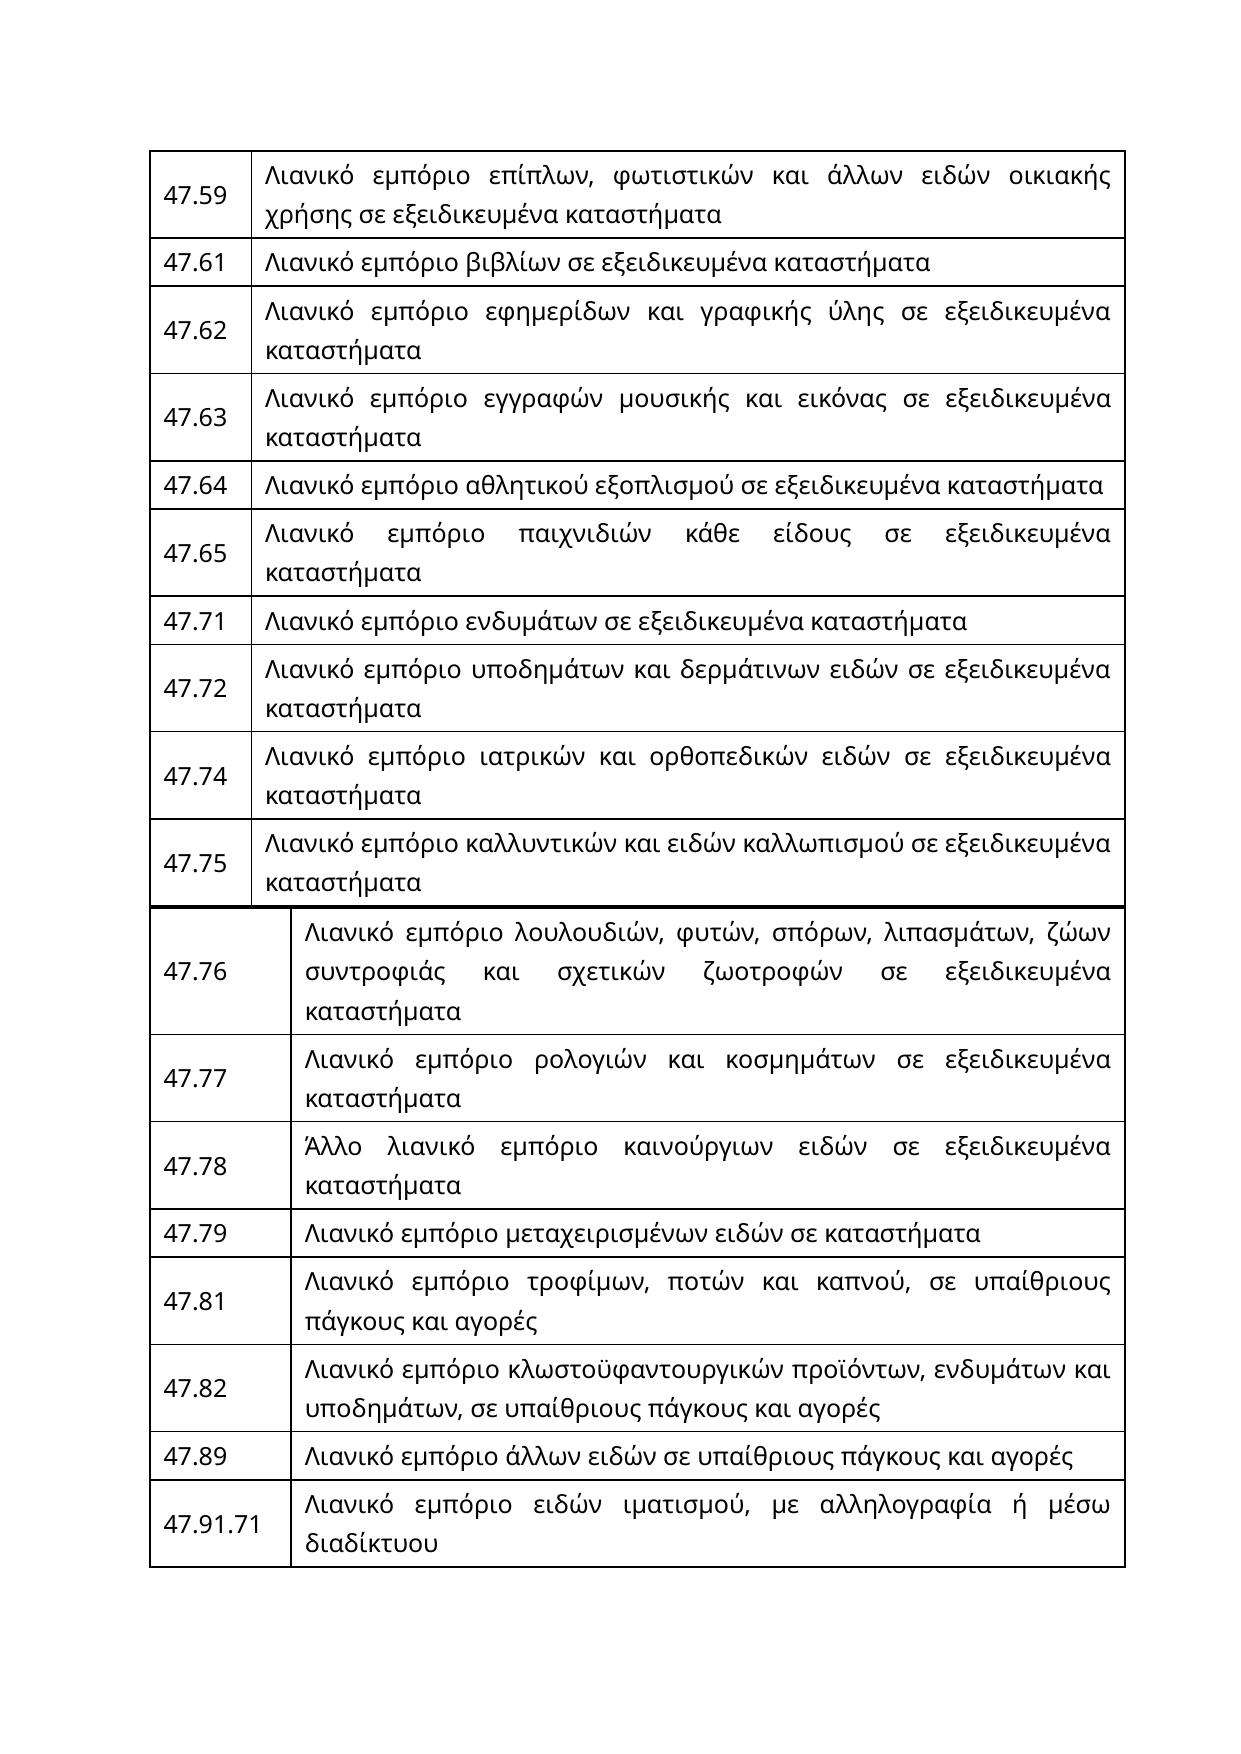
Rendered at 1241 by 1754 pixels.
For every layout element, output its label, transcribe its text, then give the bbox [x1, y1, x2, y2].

table_cell Λιανικό εμπόριο ενδυμάτων σε εξειδικευμένα καταστήματα [252, 597, 1124, 643]
table_cell Άλλο λιανικό εμπόριο καινούργιων ειδών σε εξειδικευμένα καταστήματα [292, 1122, 1124, 1208]
table_cell 47.63 [151, 374, 251, 460]
table_cell 47.62 [151, 287, 251, 373]
table_header 47.76 [151, 909, 290, 1033]
table_cell 47.91.71 [151, 1481, 290, 1566]
table_cell Λιανικό εμπόριο ιατρικών και ορθοπεδικών ειδών σε εξειδικευμένα καταστήματα [252, 732, 1124, 818]
table_cell Λιανικό εμπόριο τροφίμων, ποτών και καπνού, σε υπαίθριους πάγκους και αγορές [292, 1258, 1124, 1343]
table_cell Λιανικό εμπόριο εφημερίδων και γραφικής ύλης σε εξειδικευμένα καταστήματα [252, 287, 1124, 373]
table_cell 47.75 [151, 820, 251, 905]
table_cell Λιανικό εμπόριο μεταχειρισμένων ειδών σε καταστήματα [292, 1210, 1124, 1256]
table_cell Λιανικό εμπόριο επίπλων, φωτιστικών και άλλων ειδών οικιακής χρήσης σε εξειδικευμένα καταστήματα [252, 152, 1124, 237]
table_cell Λιανικό εμπόριο υποδημάτων και δερμάτινων ειδών σε εξειδικευμένα καταστήματα [252, 645, 1124, 731]
table_header Λιανικό εμπόριο λουλουδιών, φυτών, σπόρων, λιπασμάτων, ζώων συντροφιάς και σχετικών ζωοτροφών σε εξειδικευμένα καταστήματα [292, 909, 1124, 1033]
table_cell Λιανικό εμπόριο ρολογιών και κοσμημάτων σε εξειδικευμένα καταστήματα [292, 1035, 1124, 1121]
table_cell Λιανικό εμπόριο αθλητικού εξοπλισμού σε εξειδικευμένα καταστήματα [252, 462, 1124, 508]
table_cell Λιανικό εμπόριο παιχνιδιών κάθε είδους σε εξειδικευμένα καταστήματα [252, 510, 1124, 595]
table_cell Λιανικό εμπόριο καλλυντικών και ειδών καλλωπισμού σε εξειδικευμένα καταστήματα [252, 820, 1124, 905]
table_cell Λιανικό εμπόριο βιβλίων σε εξειδικευμένα καταστήματα [252, 239, 1124, 285]
table_cell 47.71 [151, 597, 251, 643]
table_cell 47.59 [151, 152, 251, 237]
table_cell 47.65 [151, 510, 251, 595]
table_cell 47.78 [151, 1122, 290, 1208]
table_cell 47.79 [151, 1210, 290, 1256]
table_cell Λιανικό εμπόριο άλλων ειδών σε υπαίθριους πάγκους και αγορές [292, 1432, 1124, 1479]
table_cell 47.82 [151, 1345, 290, 1431]
table_cell 47.77 [151, 1035, 290, 1121]
table_cell Λιανικό εμπόριο ειδών ιματισμού, με αλληλογραφία ή μέσω διαδίκτυου [292, 1481, 1124, 1566]
table_cell 47.61 [151, 239, 251, 285]
table_cell 47.74 [151, 732, 251, 818]
table_cell 47.89 [151, 1432, 290, 1479]
table_cell 47.81 [151, 1258, 290, 1343]
table_cell Λιανικό εμπόριο κλωστοϋφαντουργικών προϊόντων, ενδυμάτων και υποδημάτων, σε υπαίθριους πάγκους και αγορές [292, 1345, 1124, 1431]
table_cell Λιανικό εμπόριο εγγραφών μουσικής και εικόνας σε εξειδικευμένα καταστήματα [252, 374, 1124, 460]
table_cell 47.64 [151, 462, 251, 508]
table_cell 47.72 [151, 645, 251, 731]
